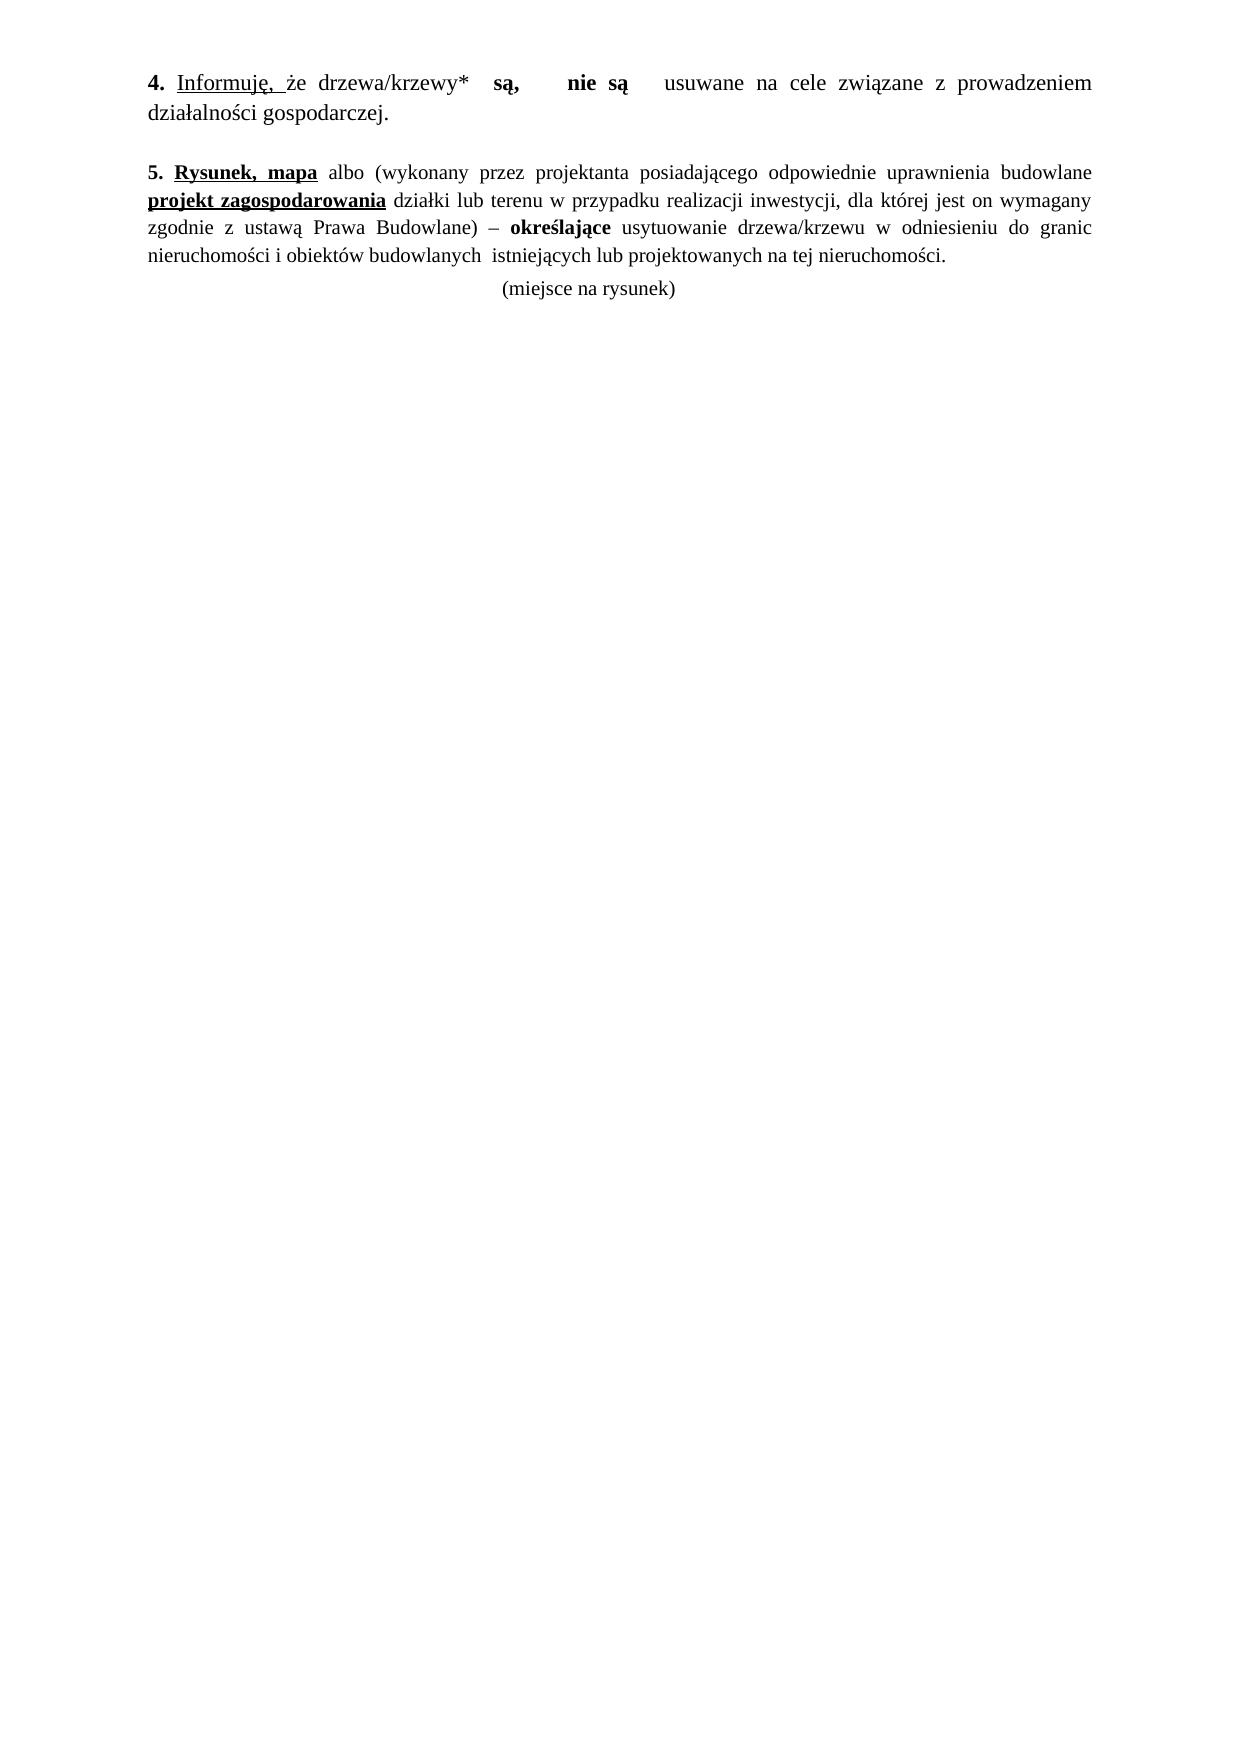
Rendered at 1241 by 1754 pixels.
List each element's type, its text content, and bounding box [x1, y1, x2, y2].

text 4. Informuję, że drzewa/krzewy* są, nie są usuwane na cele związane z prowadzeniem działalności gospodarczej. [148, 69, 1093, 126]
text (miejsce na rysunek) [148, 276, 1093, 300]
text 5. Rysunek, mapa albo (wykonany przez projektanta posiadającego odpowiednie uprawnienia budowlane projekt zagospodarowania działki lub terenu w przypadku realizacji inwestycji, dla której jest on wymagany zgodnie z ustawą Prawa Budowlane) – określające usytuowanie drzewa/krzewu w odniesieniu do granic nieruchomości i obiektów budowlanych istniejących lub projektowanych na tej nieruchomości. [148, 160, 1093, 267]
